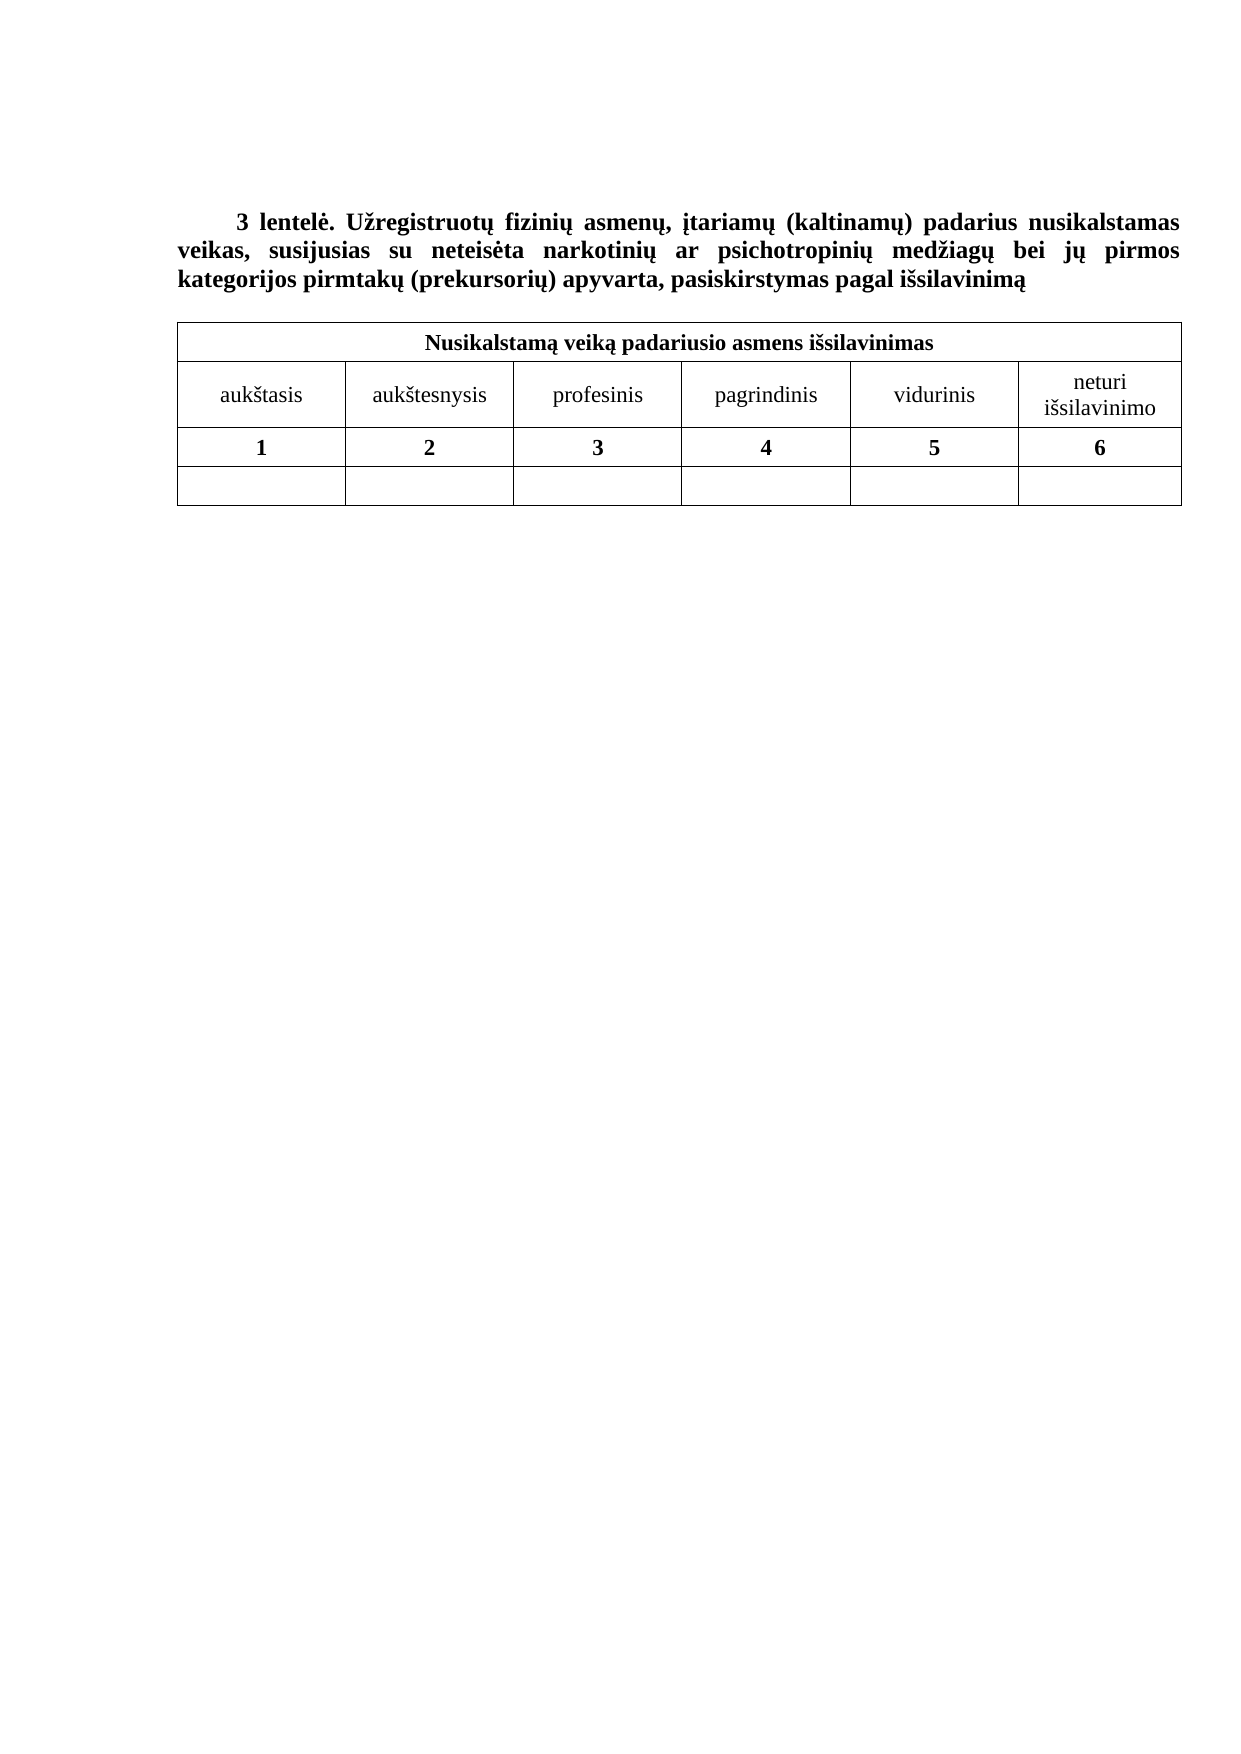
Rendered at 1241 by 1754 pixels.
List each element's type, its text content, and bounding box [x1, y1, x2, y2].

table_header Nusikalstamą veiką padariusio asmens išsilavinimas [178, 323, 1181, 361]
table_cell 4 [682, 428, 850, 466]
table_cell 3 [514, 428, 681, 466]
table_cell [346, 467, 513, 505]
table_cell aukštasis [178, 362, 345, 427]
table_cell 6 [1019, 428, 1181, 466]
table_cell [514, 467, 681, 505]
text 3 lentelė. Užregistruotų fizinių asmenų, įtariamų (kaltinamų) padarius nusikalstamas veikas, susijusias su neteisėta narkotinių ar psichotropinių medžiagų bei jų pirmos kategorijos pirmtakų (prekursorių) apyvarta, pasiskirstymas pagal išsilavinimą [177, 207, 1181, 293]
table_cell vidurinis [851, 362, 1018, 427]
table_cell pagrindinis [682, 362, 850, 427]
table_cell [178, 467, 345, 505]
table_cell neturi išsilavinimo [1019, 362, 1181, 427]
table_cell 5 [851, 428, 1018, 466]
table_cell 2 [346, 428, 513, 466]
table_cell 1 [178, 428, 345, 466]
table_cell [1019, 467, 1181, 505]
table_cell aukštesnysis [346, 362, 513, 427]
table_cell [851, 467, 1018, 505]
table_cell profesinis [514, 362, 681, 427]
table_cell [682, 467, 850, 505]
